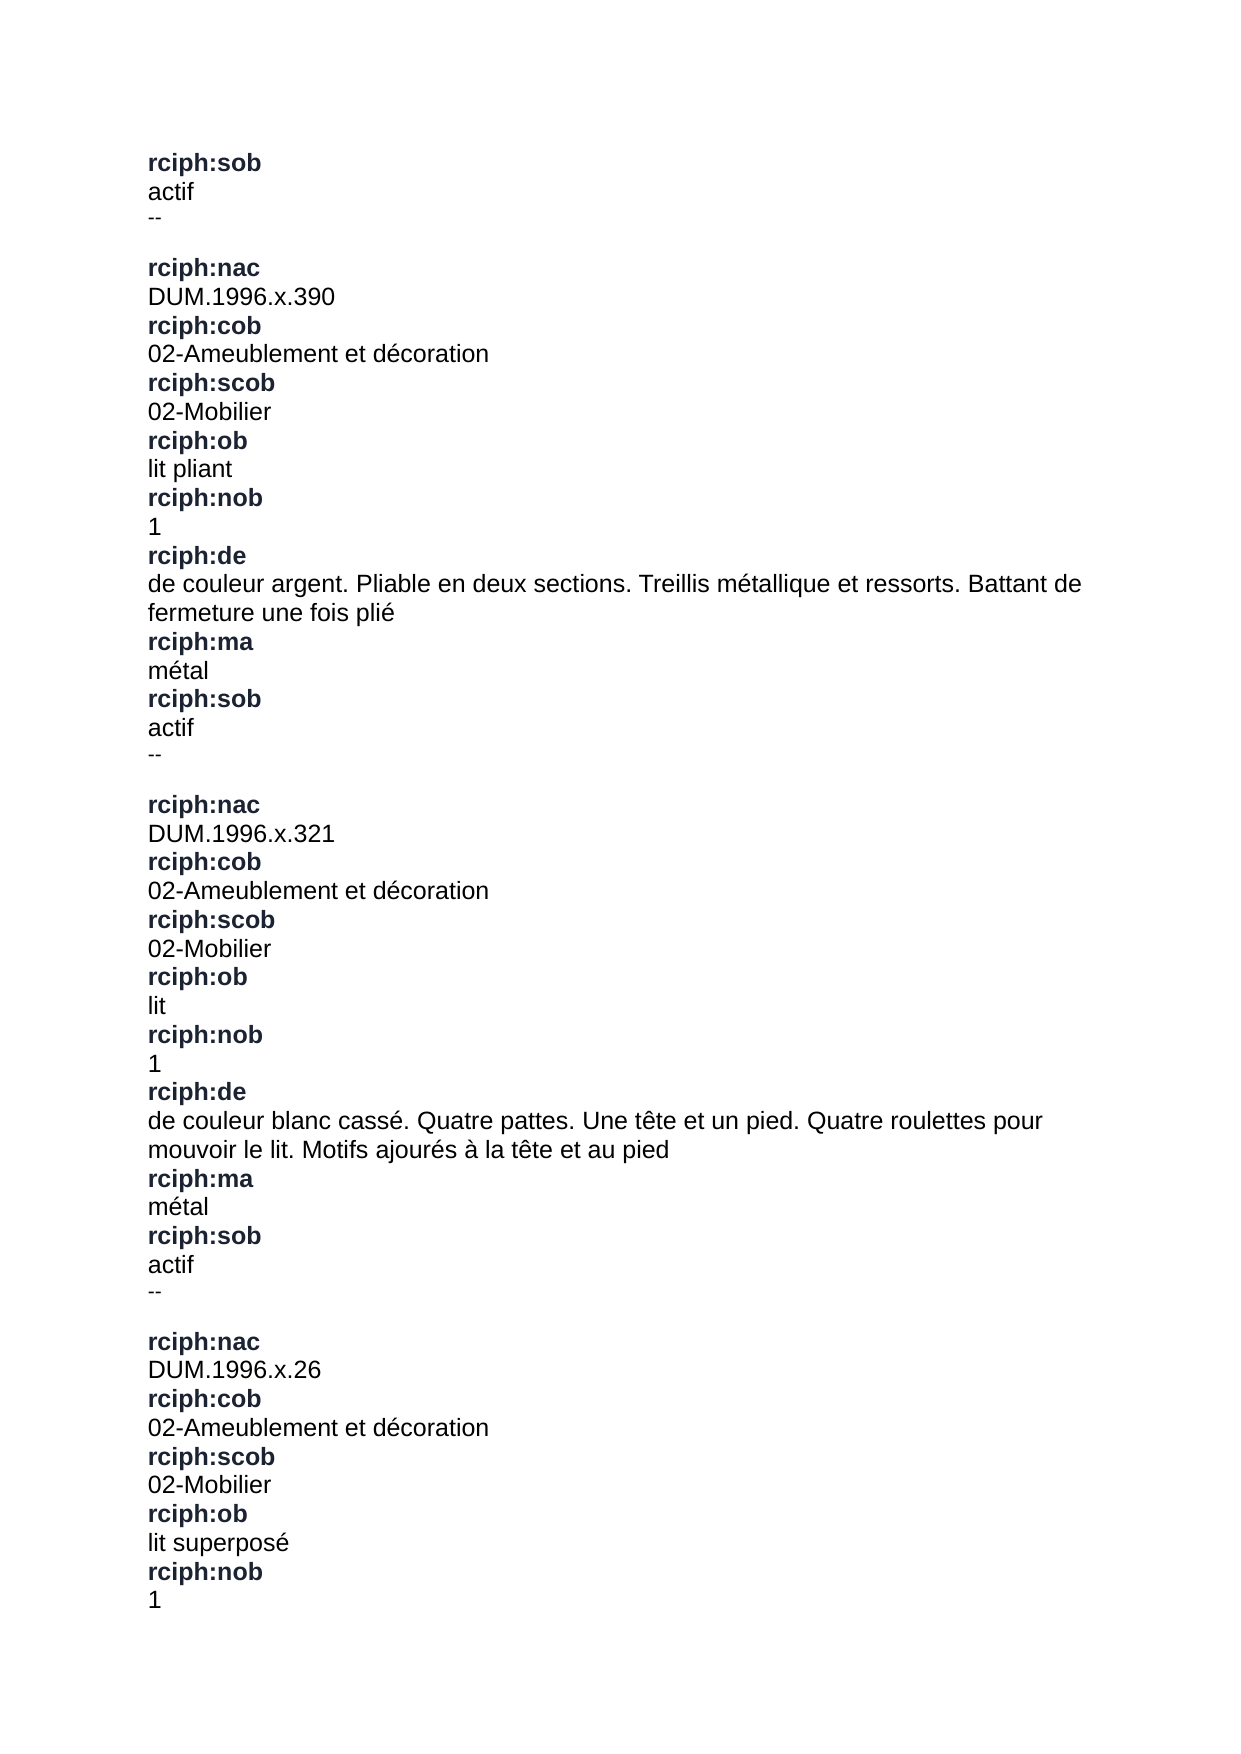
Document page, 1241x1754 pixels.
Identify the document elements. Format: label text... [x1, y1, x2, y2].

text rciph:nob [148, 1556, 1092, 1585]
text rciph:ob [148, 426, 1092, 454]
text actif [148, 176, 1092, 205]
text métal [148, 656, 1092, 684]
text rciph:sob [148, 148, 1092, 176]
text rciph:sob [148, 684, 1092, 713]
text rciph:de [148, 1077, 1092, 1106]
text 02-Mobilier [148, 933, 1092, 962]
text rciph:de [148, 541, 1092, 569]
text rciph:nac [148, 253, 1092, 282]
text DUM.1996.x.390 [148, 282, 1092, 311]
text rciph:ob [148, 962, 1092, 991]
text rciph:sob [148, 1221, 1092, 1250]
text rciph:ob [148, 1499, 1092, 1528]
text lit superposé [148, 1528, 1092, 1556]
text 1 [148, 1048, 1092, 1077]
text rciph:cob [148, 847, 1092, 876]
text rciph:nob [148, 483, 1092, 512]
text 02-Ameublement et décoration [148, 339, 1092, 368]
text -- [148, 1278, 1092, 1302]
text actif [148, 713, 1092, 742]
text 02-Ameublement et décoration [148, 1413, 1092, 1441]
text actif [148, 1250, 1092, 1278]
text -- [148, 205, 1092, 229]
text 1 [148, 512, 1092, 541]
text rciph:scob [148, 1441, 1092, 1470]
text 02-Ameublement et décoration [148, 876, 1092, 905]
text DUM.1996.x.26 [148, 1355, 1092, 1384]
text DUM.1996.x.321 [148, 818, 1092, 847]
text rciph:scob [148, 368, 1092, 397]
text de couleur argent. Pliable en deux sections. Treillis métallique et ressorts. Battant de fermeture une fois plié [148, 569, 1092, 627]
text rciph:nac [148, 1326, 1092, 1355]
text rciph:scob [148, 905, 1092, 933]
text de couleur blanc cassé. Quatre pattes. Une tête et un pied. Quatre roulettes pour mouvoir le lit. Motifs ajourés à la tête et au pied [148, 1106, 1092, 1163]
text -- [148, 742, 1092, 766]
text rciph:cob [148, 311, 1092, 339]
text 1 [148, 1585, 1092, 1614]
text lit [148, 991, 1092, 1020]
text métal [148, 1192, 1092, 1221]
text rciph:nob [148, 1020, 1092, 1048]
text 02-Mobilier [148, 397, 1092, 426]
text rciph:ma [148, 1163, 1092, 1192]
text rciph:cob [148, 1384, 1092, 1413]
text rciph:ma [148, 627, 1092, 656]
text rciph:nac [148, 790, 1092, 818]
text lit pliant [148, 454, 1092, 483]
text 02-Mobilier [148, 1470, 1092, 1499]
